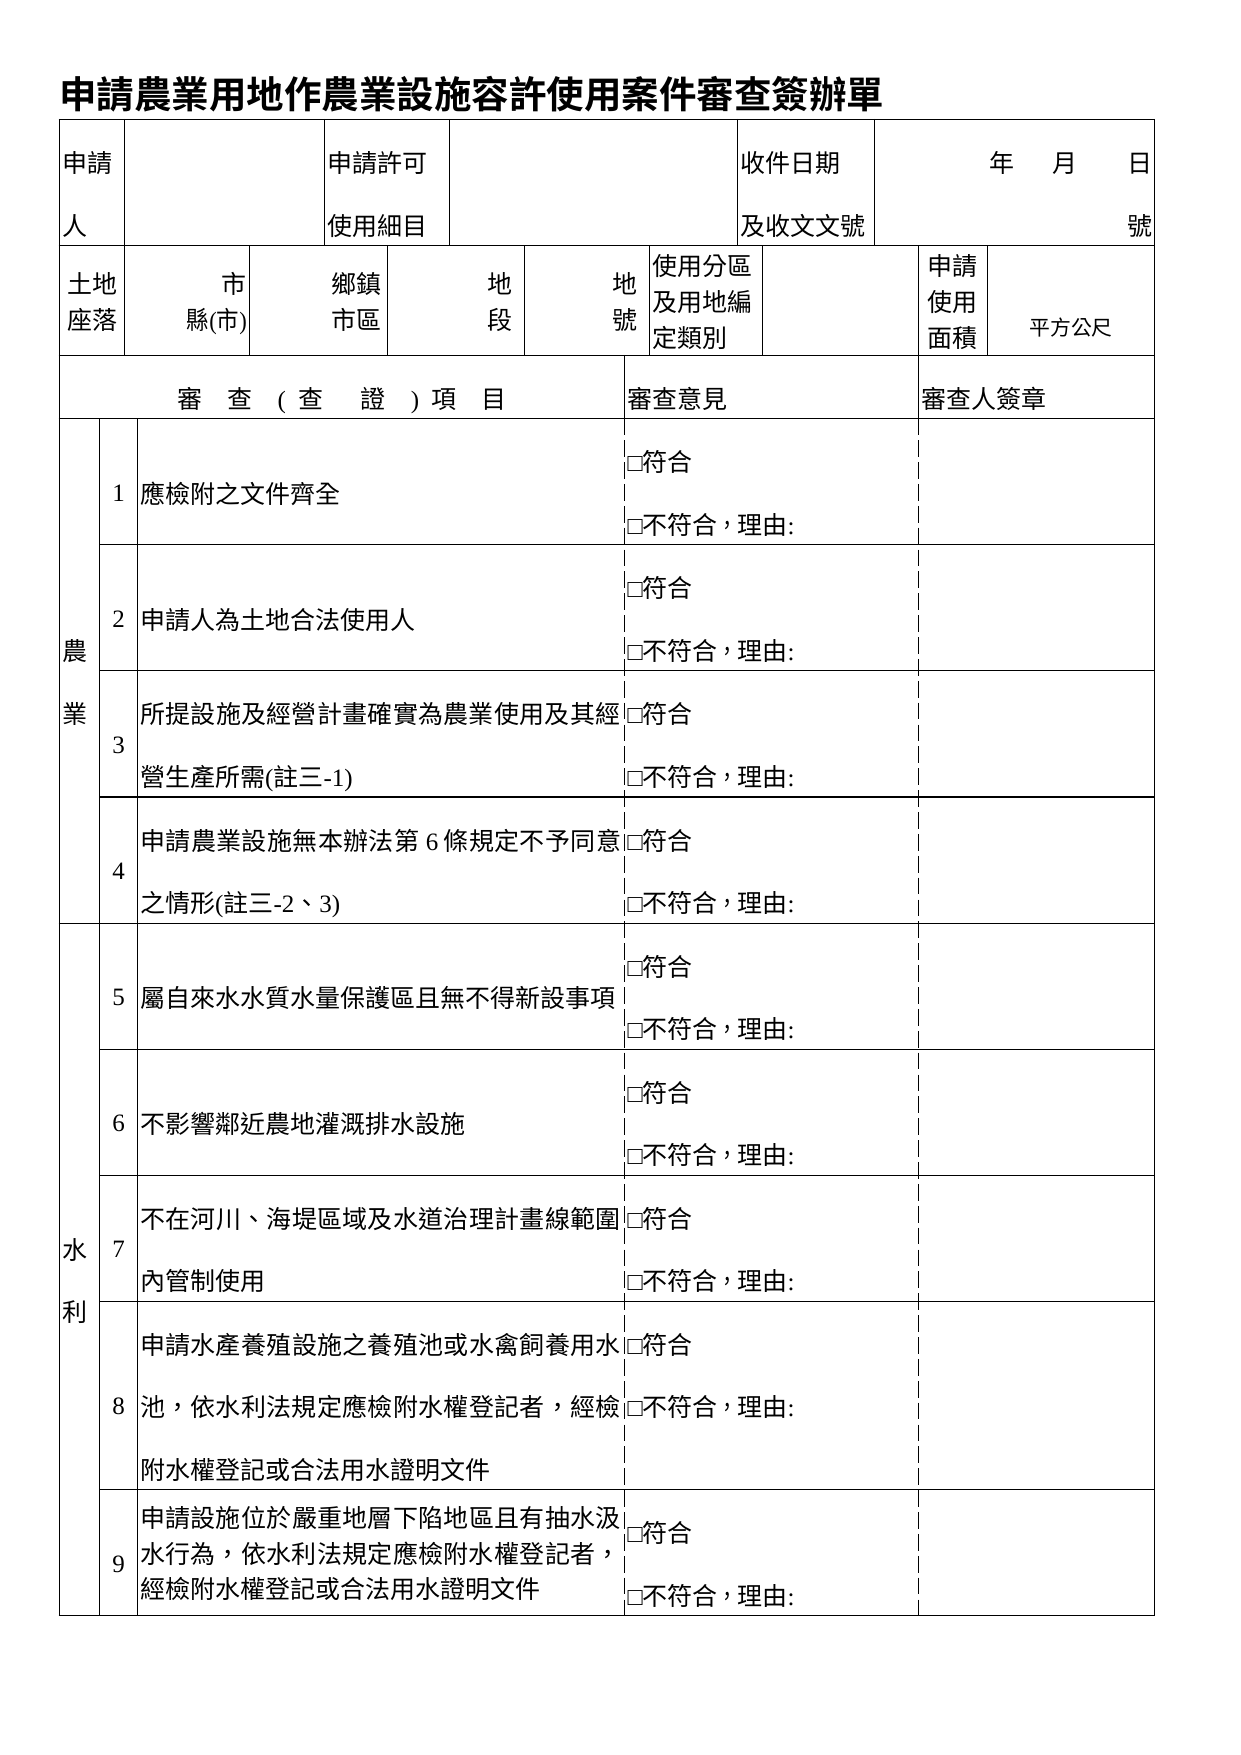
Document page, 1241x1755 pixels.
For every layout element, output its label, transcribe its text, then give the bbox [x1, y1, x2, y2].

table_cell [988, 246, 1154, 297]
table_header [450, 120, 737, 245]
table_cell [250, 246, 324, 355]
table_cell 1 [100, 419, 137, 544]
table_cell 8 [100, 1302, 137, 1489]
table_cell [919, 419, 1154, 544]
table_cell 申請農業設施無本辦法第6條規定不予同意之情形(註三-2、3) [138, 798, 624, 922]
table_cell 平方公尺 [988, 297, 1154, 355]
text 申請農業用地作農業設施容許使用案件審查簽辦單 [59, 64, 1181, 119]
table_cell 地段 [475, 246, 524, 355]
table_cell 5 [100, 924, 137, 1048]
table_cell 市 縣(市) [156, 246, 249, 355]
table_cell [919, 545, 1154, 670]
table_cell □符合 □不符合，理由: [625, 924, 918, 1048]
table_cell □符合 □不符合，理由: [625, 671, 918, 796]
table_cell [919, 798, 1154, 922]
table_cell 3 [100, 671, 137, 796]
table_cell 審查意見 [625, 356, 918, 418]
table_cell 申請使用面積 [919, 246, 987, 355]
table_cell [919, 1050, 1154, 1174]
table_cell 4 [100, 798, 137, 922]
table_cell 所提設施及經營計畫確實為農業使用及其經營生產所需(註三-1) [138, 671, 624, 796]
table_cell 水 利 [60, 924, 99, 1615]
table_cell □符合 □不符合，理由: [625, 419, 918, 544]
table_cell 2 [100, 545, 137, 670]
table_cell 應檢附之文件齊全 [138, 419, 624, 544]
table_cell 土地 座落 [60, 246, 124, 355]
table_header 申請許可 使用細目 [325, 120, 449, 245]
table_cell [919, 1302, 1154, 1489]
table_cell 農 業 [60, 419, 99, 922]
table_cell 不在河川、海堤區域及水道治理計畫線範圍內管制使用 [138, 1176, 624, 1301]
table_cell 鄉鎮 市區 [325, 246, 387, 355]
table_cell 地號 [600, 246, 649, 355]
table_cell [919, 924, 1154, 1048]
table_cell 屬自來水水質水量保護區且無不得新設事項 [138, 924, 624, 1048]
table_header 申請人 [60, 120, 124, 245]
table_cell 審 查 ( 查 證 ) 項 目 [60, 356, 624, 418]
table_cell 不影響鄰近農地灌溉排水設施 [138, 1050, 624, 1174]
table_cell □符合 □不符合，理由: [625, 1176, 918, 1301]
table_cell □符合 □不符合，理由: [625, 1490, 918, 1615]
table_cell 使用分區及用地編定類別 [650, 246, 762, 355]
table_cell 申請人為土地合法使用人 [138, 545, 624, 670]
table_cell 申請設施位於嚴重地層下陷地區且有抽水汲水行為，依水利法規定應檢附水權登記者，經檢附水權登記或合法用水證明文件 [138, 1490, 624, 1615]
table_cell [919, 671, 1154, 796]
table_cell [125, 246, 156, 355]
table_cell 6 [100, 1050, 137, 1174]
table_cell □符合 □不符合，理由: [625, 798, 918, 922]
table_cell □符合 □不符合，理由: [625, 1302, 918, 1489]
table_header 收件日期 及收文文號 [738, 120, 874, 245]
table_cell [919, 1176, 1154, 1301]
table_cell 審查人簽章 [919, 356, 1154, 418]
table_cell [388, 246, 474, 355]
table_header [125, 120, 324, 245]
table_cell [525, 246, 599, 355]
table_cell 9 [100, 1490, 137, 1615]
table_cell □符合 □不符合，理由: [625, 545, 918, 670]
table_cell □符合 □不符合，理由: [625, 1050, 918, 1174]
table_cell [763, 246, 918, 355]
table_cell 7 [100, 1176, 137, 1301]
table_cell [919, 1490, 1154, 1615]
table_cell 申請水產養殖設施之養殖池或水禽飼養用水池，依水利法規定應檢附水權登記者，經檢附水權登記或合法用水證明文件 [138, 1302, 624, 1489]
table_header 年 月 日 號 [875, 120, 1154, 245]
